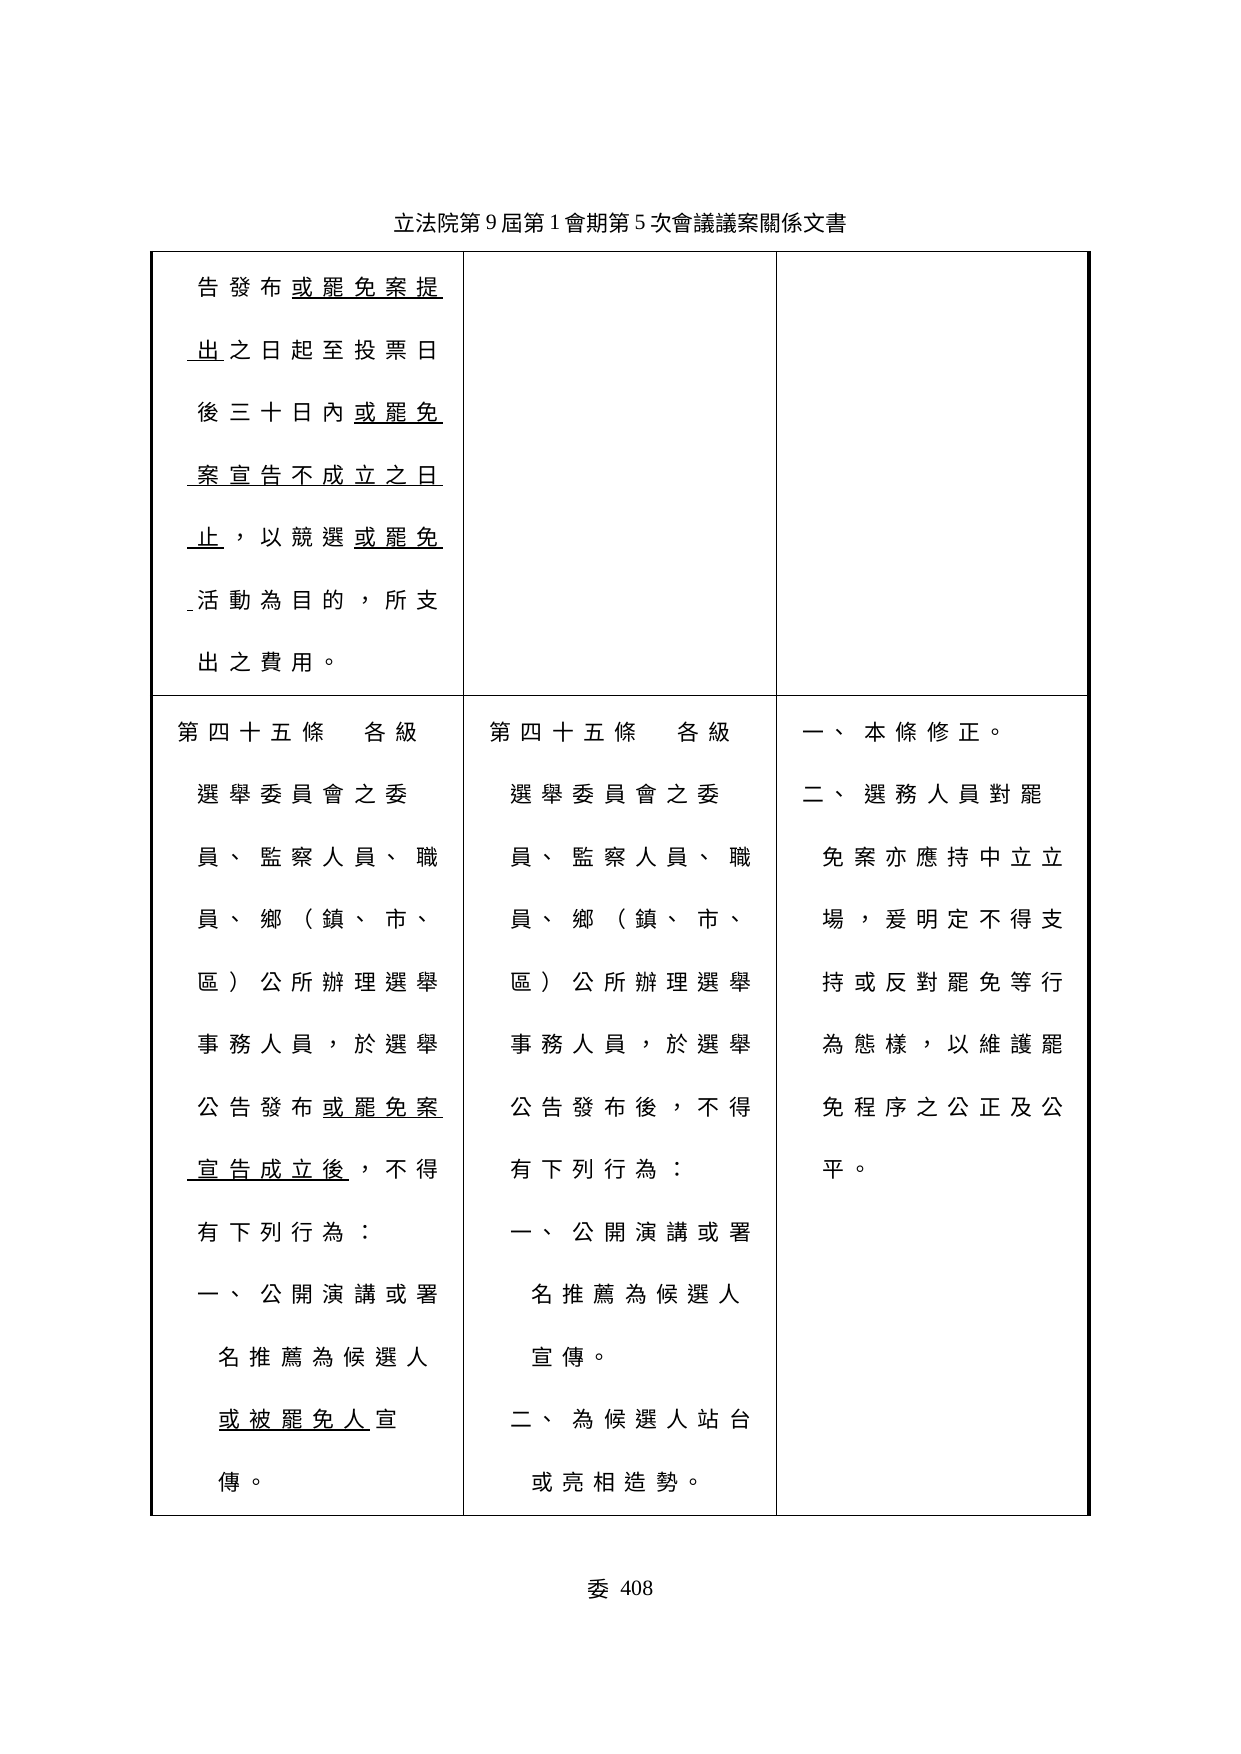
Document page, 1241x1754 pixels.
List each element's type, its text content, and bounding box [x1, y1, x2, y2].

table_cell 告發布或罷免案提出之日起至投票日後三十日內或罷免案宣告不成立之日止，以競選或罷免活動為目的，所支出之費用。 [153, 252, 463, 695]
table_cell 第四十五條 各級選舉委員會之委員、監察人員、職員、鄉（鎮、市、區）公所辦理選舉事務人員，於選舉公告發布後，不得有下列行為： 一、公開演講或署名推薦為候選人宣傳。 二、為候選人站台或亮相造勢。 [464, 696, 776, 1514]
table_cell 一、本條新增第二項，修正第三項。 二、選舉係以民主程序建構政治秩序，罷免則係以民主程序重新建構政治秩序，惟民選公職之定期改選已有重新建構政治秩序之機會，換言之，罷免乃非常態性改選，政府並無須過度干預或介入，比照競選經費補助之制由政府加以補助，爰無必要。惟領銜人及被罷免人因罷免活動所為之支出，本不無公益性質，權衡政府財政，自仍應於必要額度內允罷免者與被罷免者作稅賦優惠。 [777, 252, 1087, 695]
table_cell 一、本條修正。 二、選務人員對罷免案亦應持中立立場，爰明定不得支持或反對罷免等行為態樣，以維護罷免程序之公正及公平。 [777, 696, 1087, 1514]
table_cell 第四十五條 各級選舉委員會之委員、監察人員、職員、鄉（鎮、市、區）公所辦理選舉事務人員，於選舉公告發布或罷免案宣告成立後，不得有下列行為： 一、公開演講或署名推薦為候選人或被罷免人宣傳。 [153, 696, 463, 1514]
table_cell [464, 252, 776, 695]
